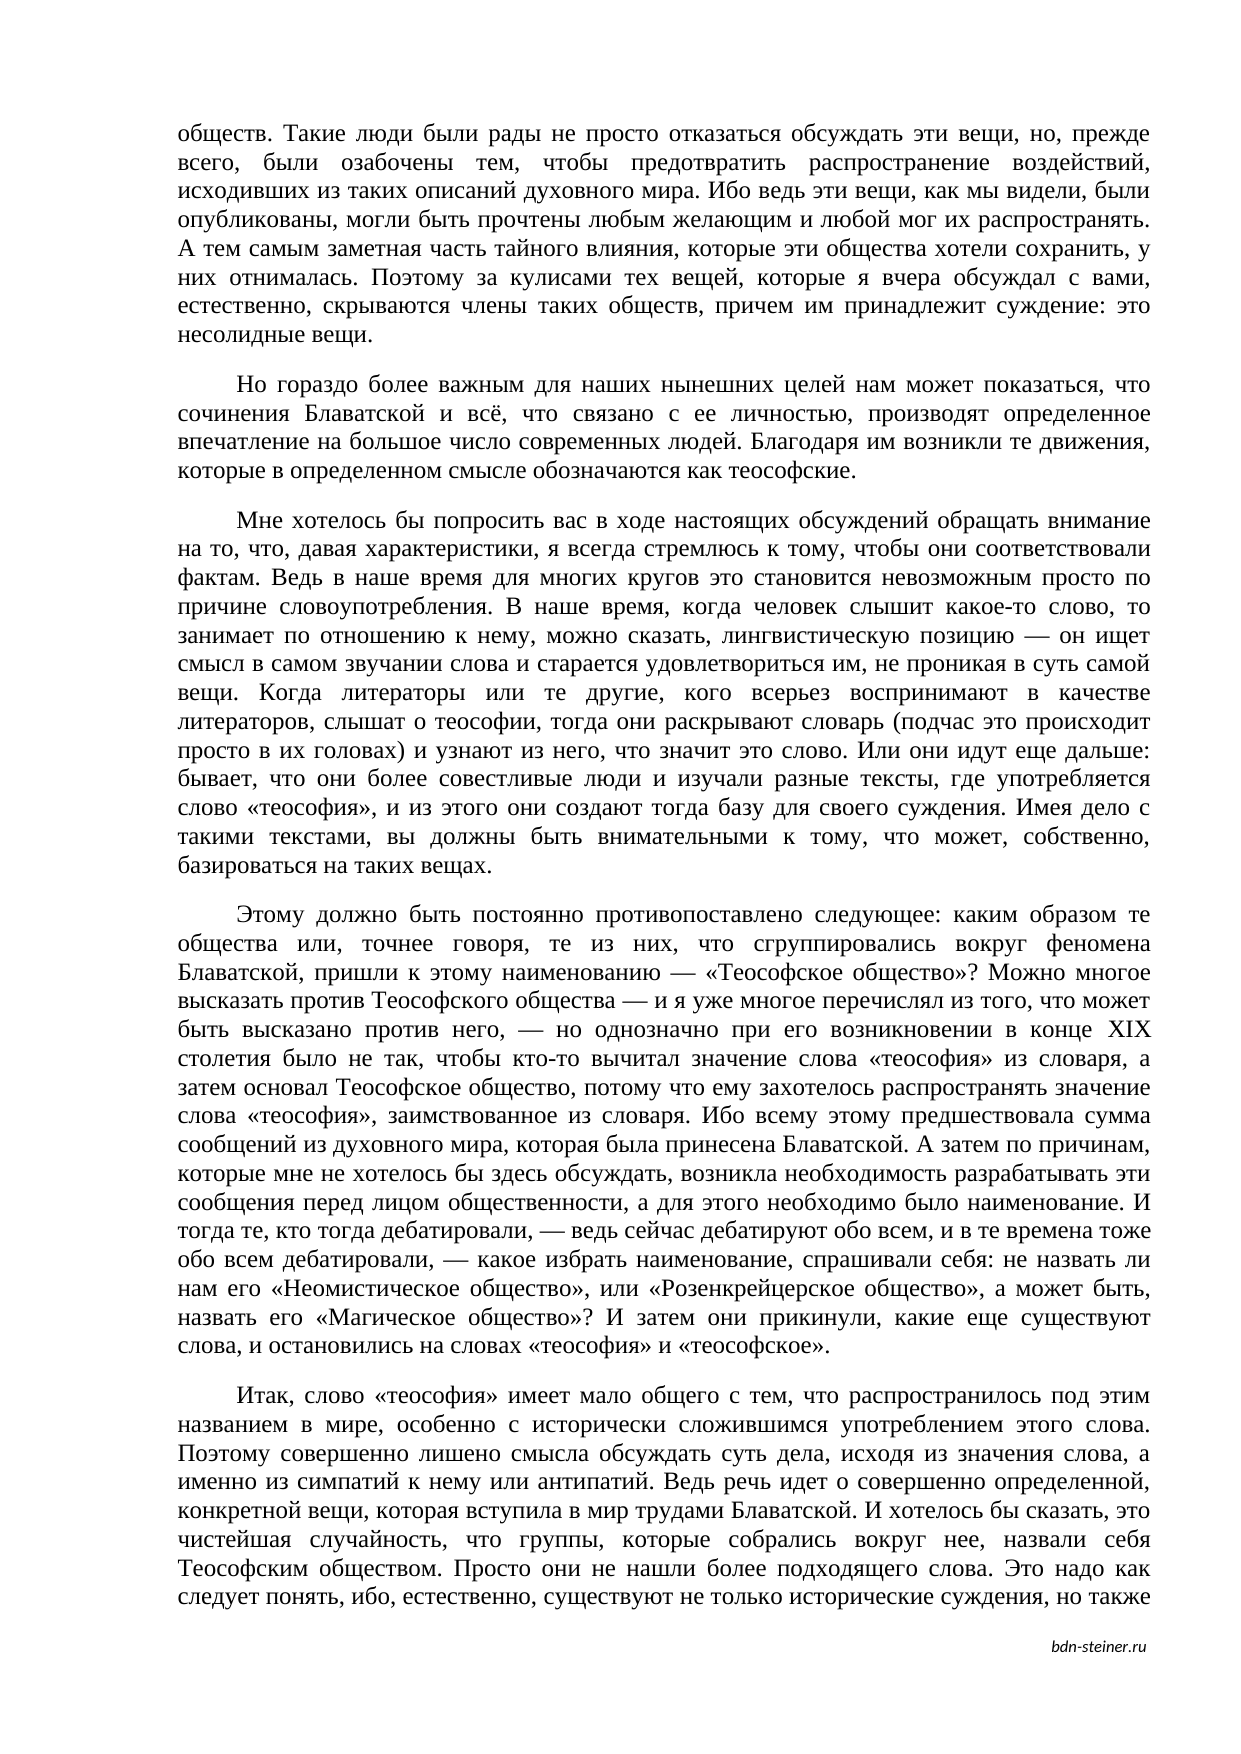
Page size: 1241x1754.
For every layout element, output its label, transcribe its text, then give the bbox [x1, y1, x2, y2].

text Итак, слово «теософия» имеет мало общего с тем, что распространилось под этим названием в мире, особенно с исторически сложившимся употреблением этого слова. Поэтому совершенно лишено смысла обсуждать суть дела, исходя из значения слова, а именно из симпатий к нему или антипатий. Ведь речь идет о совершенно определенной, конкретной вещи, которая вступила в мир трудами Блаватской. И хотелось бы сказать, это чистейшая случайность, что группы, которые собрались вокруг нее, назвали себя Теософским обществом. Просто они не нашли более подходящего слова. Это надо как следует понять, ибо, естественно, существуют не только исторические суждения, но также [177, 1380, 1152, 1610]
text Мне хотелось бы попросить вас в ходе настоящих обсуждений обращать внимание на то, что, давая характеристики, я всегда стремлюсь к тому, чтобы они соответствовали фактам. Ведь в наше время для многих кругов это становится невозможным просто по причине словоупотребления. В наше время, когда человек слышит какое-то слово, то занимает по отношению к нему, можно сказать, лингвистическую позицию — он ищет смысл в самом звучании слова и старается удовлетвориться им, не проникая в суть самой вещи. Когда литераторы или те другие, кого всерьез воспринимают в качестве литераторов, слышат о теософии, тогда они раскрывают словарь (подчас это происходит просто в их головах) и узнают из него, что значит это слово. Или они идут еще дальше: бывает, что они более совестливые люди и изучали разные тексты, где употребляется слово «теософия», и из этого они создают тогда базу для своего суждения. Имея дело с такими текстами, вы должны быть внимательными к тому, что может, собственно, базироваться на таких вещах. [177, 505, 1152, 878]
text Но гораздо более важным для наших нынешних целей нам может показаться, что сочинения Блаватской и всё, что связано с ее личностью, производят определенное впечатление на большое число современных людей. Благодаря им возникли те движения, которые в определенном смысле обозначаются как теософские. [177, 369, 1152, 484]
text Этому должно быть постоянно противопоставлено следующее: каким образом те общества или, точнее говоря, те из них, что сгруппировались вокруг феномена Блаватской, пришли к этому наименованию — «Теософское общество»? Можно многое высказать против Теософского общества — и я уже многое перечислял из того, что может быть высказано против него, — но однозначно при его возникновении в конце XIX столетия было не так, чтобы кто-то вычитал значение слова «теософия» из словаря, а затем основал Теософское общество, потому что ему захотелось распространять значение слова «теософия», заимствованное из словаря. Ибо всему этому предшествовала сумма сообщений из духовного мира, которая была принесена Блаватской. А затем по причинам, которые мне не хотелось бы здесь обсуждать, возникла необходимость разрабатывать эти сообщения перед лицом общественности, а для этого необходимо было наименование. И тогда те, кто тогда дебатировали, — ведь сейчас дебатируют обо всем, и в те времена тоже обо всем дебатировали, — какое избрать наименование, спрашивали себя: не назвать ли нам его «Неомистическое общество», или «Розенкрейцерское общество», а может быть, назвать его «Магическое общество»? И затем они прикинули, какие еще существуют слова, и остановились на словах «теософия» и «теософское». [177, 899, 1152, 1359]
text обществ. Такие люди были рады не просто отказаться обсуждать эти вещи, но, прежде всего, были озабочены тем, чтобы предотвратить распространение воздействий, исходивших из таких описаний духовного мира. Ибо ведь эти вещи, как мы видели, были опубликованы, могли быть прочтены любым желающим и любой мог их распространять. А тем самым заметная часть тайного влияния, которые эти общества хотели сохранить, у них отнималась. Поэтому за кулисами тех вещей, которые я вчера обсуждал с вами, естественно, скрываются члены таких обществ, причем им принадлежит суждение: это несолидные вещи. [177, 118, 1152, 348]
